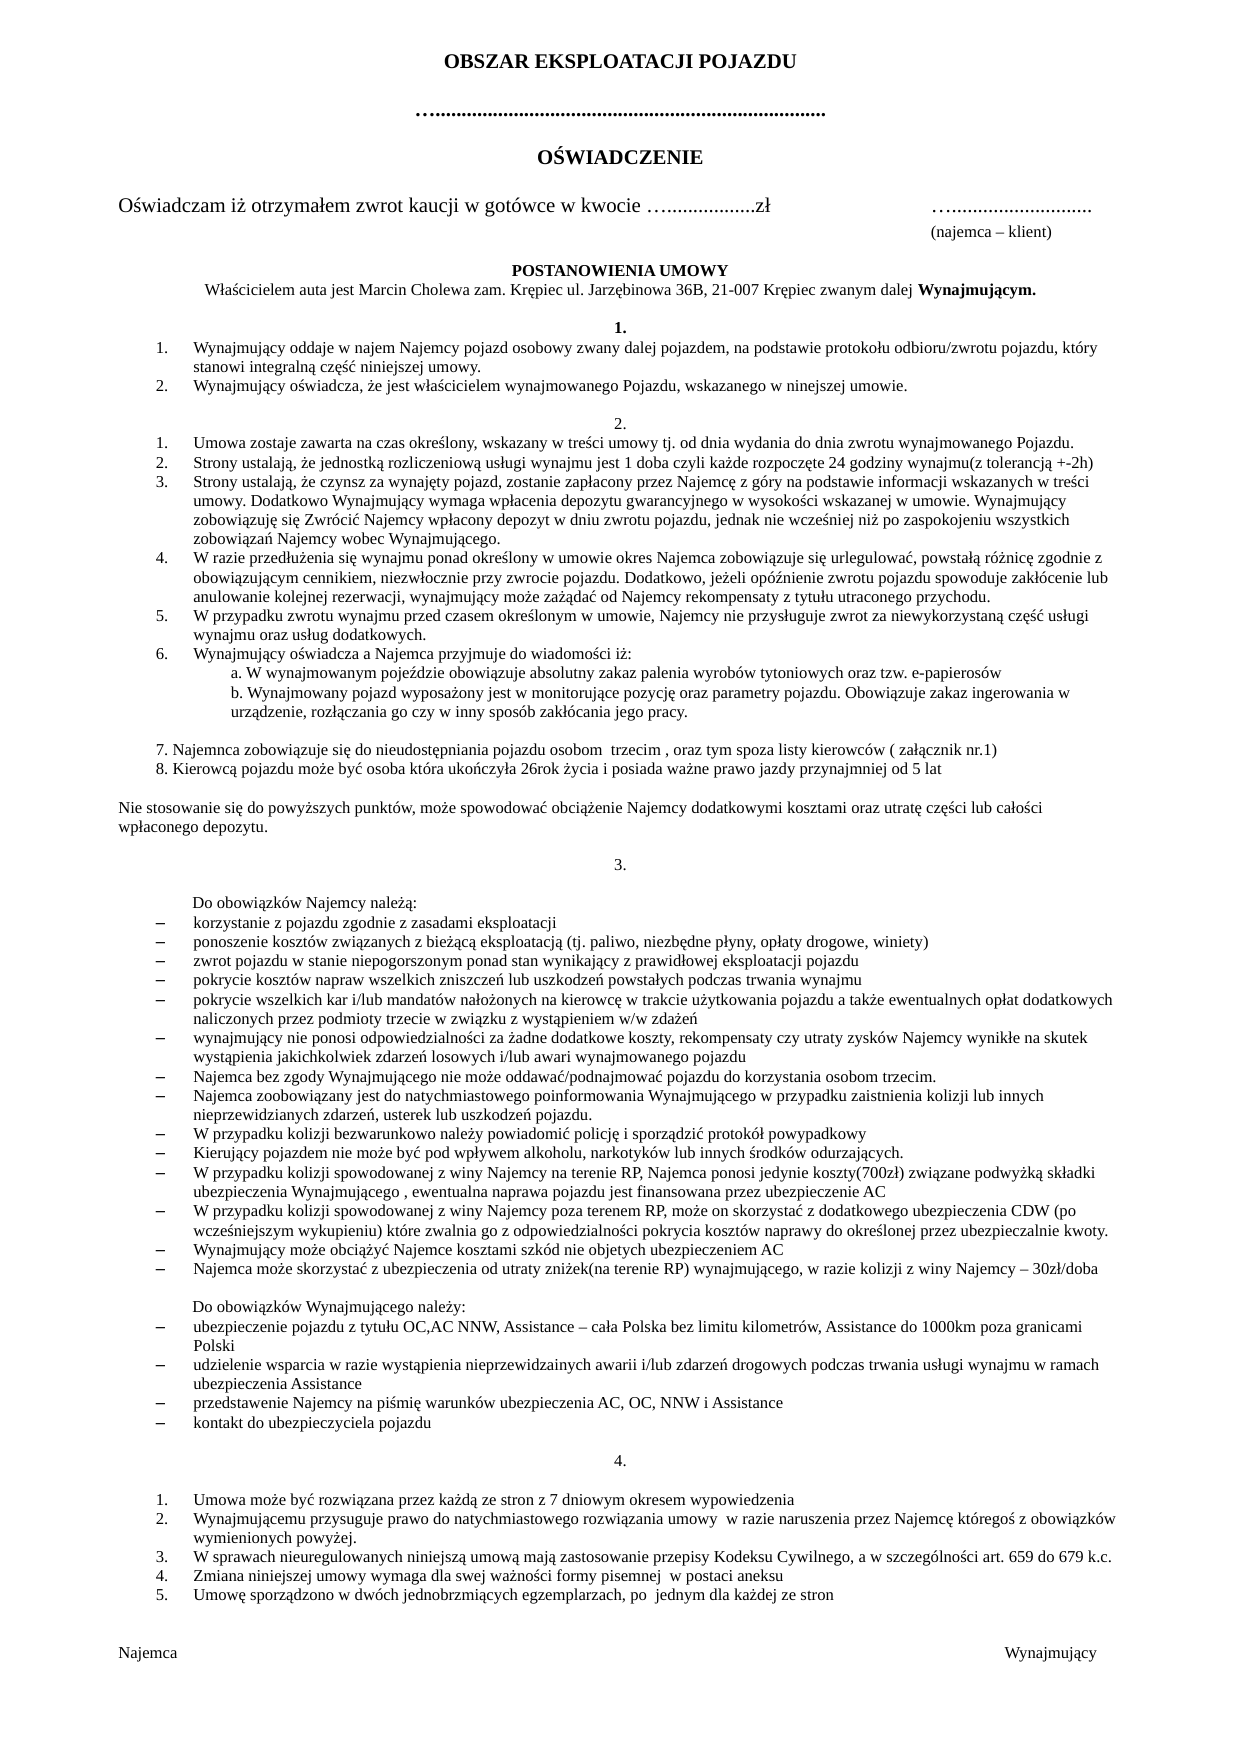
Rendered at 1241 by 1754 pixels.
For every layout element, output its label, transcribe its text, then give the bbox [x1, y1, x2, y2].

list Strony ustalają, że jednostką rozliczeniową usługi wynajmu jest 1 doba czyli każde rozpoczęte 24 godziny wynajmu(z tolerancją +-2h) [156, 452, 1122, 472]
list W sprawach nieuregulowanych niniejszą umową mają zastosowanie przepisy Kodeksu Cywilnego, a w szczególności art. 659 do 679 k.c. [156, 1547, 1122, 1566]
list b. Wynajmowany pojazd wyposażony jest w monitorujące pozycję oraz parametry pojazdu. Obowiązuje zakaz ingerowania w urządzenie, rozłączania go czy w inny sposób zakłócania jego pracy. [193, 682, 1122, 721]
list pokrycie wszelkich kar i/lub mandatów nałożonych na kierowcę w trakcie użytkowania pojazdu a także ewentualnych opłat dodatkowych naliczonych przez podmioty trzecie w związku z wystąpieniem w/w zdażeń [156, 989, 1122, 1028]
list udzielenie wsparcia w razie wystąpienia nieprzewidzainych awarii i/lub zdarzeń drogowych podczas trwania usługi wynajmu w ramach ubezpieczenia Assistance [156, 1355, 1122, 1393]
text OŚWIADCZENIE [118, 145, 1122, 169]
list W przypadku kolizji bezwarunkowo należy powiadomić policję i sporządzić protokół powypadkowy [156, 1124, 1122, 1143]
list Strony ustalają, że czynsz za wynajęty pojazd, zostanie zapłacony przez Najemcę z góry na podstawie informacji wskazanych w treści umowy. Dodatkowo Wynajmujący wymaga wpłacenia depozytu gwarancyjnego w wysokości wskazanej w umowie. Wynajmujący zobowiązuję się Zwrócić Najemcy wpłacony depozyt w dniu zwrotu pojazdu, jednak nie wcześniej niż po zaspokojeniu wszystkich zobowiązań Najemcy wobec Wynajmującego. [156, 472, 1122, 548]
text 4. [118, 1451, 1122, 1470]
list Zmiana niniejszej umowy wymaga dla swej ważności formy pisemnej w postaci aneksu [156, 1566, 1122, 1585]
list Wynajmujący oświadcza a Najemca przyjmuje do wiadomości iż: [156, 644, 1122, 663]
text Najemca Wynajmujący [118, 1643, 1122, 1662]
text …........................................................................... [118, 97, 1122, 121]
list W przypadku zwrotu wynajmu przed czasem określonym w umowie, Najemcy nie przysługuje zwrot za niewykorzystaną część usługi wynajmu oraz usług dodatkowych. [156, 606, 1122, 644]
list W przypadku kolizji spowodowanej z winy Najemcy na terenie RP, Najemca ponosi jedynie koszty(700zł) związane podwyżką składki ubezpieczenia Wynajmującego , ewentualna naprawa pojazdu jest finansowana przez ubezpieczenie AC [156, 1163, 1122, 1201]
list kontakt do ubezpieczyciela pojazdu [156, 1412, 1122, 1432]
text Oświadczam iż otrzymałem zwrot kaucji w gotówce w kwocie ….................zł …........................... [118, 193, 1122, 217]
list wynajmujący nie ponosi odpowiedzialności za żadne dodatkowe koszty, rekompensaty czy utraty zysków Najemcy wynikłe na skutek wystąpienia jakichkolwiek zdarzeń losowych i/lub awari wynajmowanego pojazdu [156, 1028, 1122, 1066]
list a. W wynajmowanym pojeździe obowiązuje absolutny zakaz palenia wyrobów tytoniowych oraz tzw. e-papierosów [193, 663, 1122, 682]
text 2. [118, 414, 1122, 433]
text 7. Najemnca zobowiązuje się do nieudostępniania pojazdu osobom trzecim , oraz tym spoza listy kierowców ( załącznik nr.1) [118, 740, 1122, 759]
list Najemca może skorzystać z ubezpieczenia od utraty zniżek(na terenie RP) wynajmującego, w razie kolizji z winy Najemcy – 30zł/doba [156, 1259, 1122, 1278]
list Umowa zostaje zawarta na czas określony, wskazany w treści umowy tj. od dnia wydania do dnia zwrotu wynajmowanego Pojazdu. [156, 433, 1122, 452]
text (najemca – klient) [118, 217, 1122, 242]
list ubezpieczenie pojazdu z tytułu OC,AC NNW, Assistance – cała Polska bez limitu kilometrów, Assistance do 1000km poza granicami Polski [156, 1316, 1122, 1355]
list ponoszenie kosztów związanych z bieżącą eksploatacją (tj. paliwo, niezbędne płyny, opłaty drogowe, winiety) [156, 932, 1122, 951]
list Najemca zoobowiązany jest do natychmiastowego poinformowania Wynajmującego w przypadku zaistnienia kolizji lub innych nieprzewidzianych zdarzeń, usterek lub uszkodzeń pojazdu. [156, 1086, 1122, 1124]
text Właścicielem auta jest Marcin Cholewa zam. Krępiec ul. Jarzębinowa 36B, 21-007 Krępiec zwanym dalej Wynajmującym. [118, 280, 1122, 299]
text Do obowiązków Wynajmującego należy: [118, 1297, 1122, 1316]
list Umowa może być rozwiązana przez każdą ze stron z 7 dniowym okresem wypowiedzenia [156, 1489, 1122, 1508]
list Umowę sporządzono w dwóch jednobrzmiących egzemplarzach, po jednym dla każdej ze stron [156, 1585, 1122, 1604]
list Kierujący pojazdem nie może być pod wpływem alkoholu, narkotyków lub innych środków odurzających. [156, 1143, 1122, 1163]
text 3. [118, 855, 1122, 874]
text 1. [118, 318, 1122, 337]
list zwrot pojazdu w stanie niepogorszonym ponad stan wynikający z prawidłowej eksploatacji pojazdu [156, 951, 1122, 970]
list W przypadku kolizji spowodowanej z winy Najemcy poza terenem RP, może on skorzystać z dodatkowego ubezpieczenia CDW (po wcześniejszym wykupieniu) które zwalnia go z odpowiedzialności pokrycia kosztów naprawy do określonej przez ubezpieczalnie kwoty. [156, 1201, 1122, 1239]
text OBSZAR EKSPLOATACJI POJAZDU [118, 49, 1122, 73]
list przedstawenie Najemcy na piśmię warunków ubezpieczenia AC, OC, NNW i Assistance [156, 1393, 1122, 1412]
text Do obowiązków Najemcy należą: [118, 893, 1122, 912]
list pokrycie kosztów napraw wszelkich zniszczeń lub uszkodzeń powstałych podczas trwania wynajmu [156, 970, 1122, 989]
list Wynajmujący oddaje w najem Najemcy pojazd osobowy zwany dalej pojazdem, na podstawie protokołu odbioru/zwrotu pojazdu, który stanowi integralną część niniejszej umowy. [156, 337, 1122, 376]
list Wynajmujący oświadcza, że jest właścicielem wynajmowanego Pojazdu, wskazanego w ninejszej umowie. [156, 376, 1122, 395]
text Nie stosowanie się do powyższych punktów, może spowodować obciążenie Najemcy dodatkowymi kosztami oraz utratę części lub całości wpłaconego depozytu. [118, 797, 1122, 836]
list Wynajmującemu przysuguje prawo do natychmiastowego rozwiązania umowy w razie naruszenia przez Najemcę któregoś z obowiązków wymienionych powyżej. [156, 1508, 1122, 1547]
list Wynajmujący może obciążyć Najemce kosztami szkód nie objetych ubezpieczeniem AC [156, 1239, 1122, 1259]
text 8. Kierowcą pojazdu może być osoba która ukończyła 26rok życia i posiada ważne prawo jazdy przynajmniej od 5 lat [118, 759, 1122, 778]
text POSTANOWIENIA UMOWY [118, 261, 1122, 280]
list korzystanie z pojazdu zgodnie z zasadami eksploatacji [156, 912, 1122, 932]
list W razie przedłużenia się wynajmu ponad określony w umowie okres Najemca zobowiązuje się urlegulować, powstałą różnicę zgodnie z obowiązującym cennikiem, niezwłocznie przy zwrocie pojazdu. Dodatkowo, jeżeli opóźnienie zwrotu pojazdu spowoduje zakłócenie lub anulowanie kolejnej rezerwacji, wynajmujący może zażądać od Najemcy rekompensaty z tytułu utraconego przychodu. [156, 548, 1122, 606]
list Najemca bez zgody Wynajmującego nie może oddawać/podnajmować pojazdu do korzystania osobom trzecim. [156, 1066, 1122, 1086]
